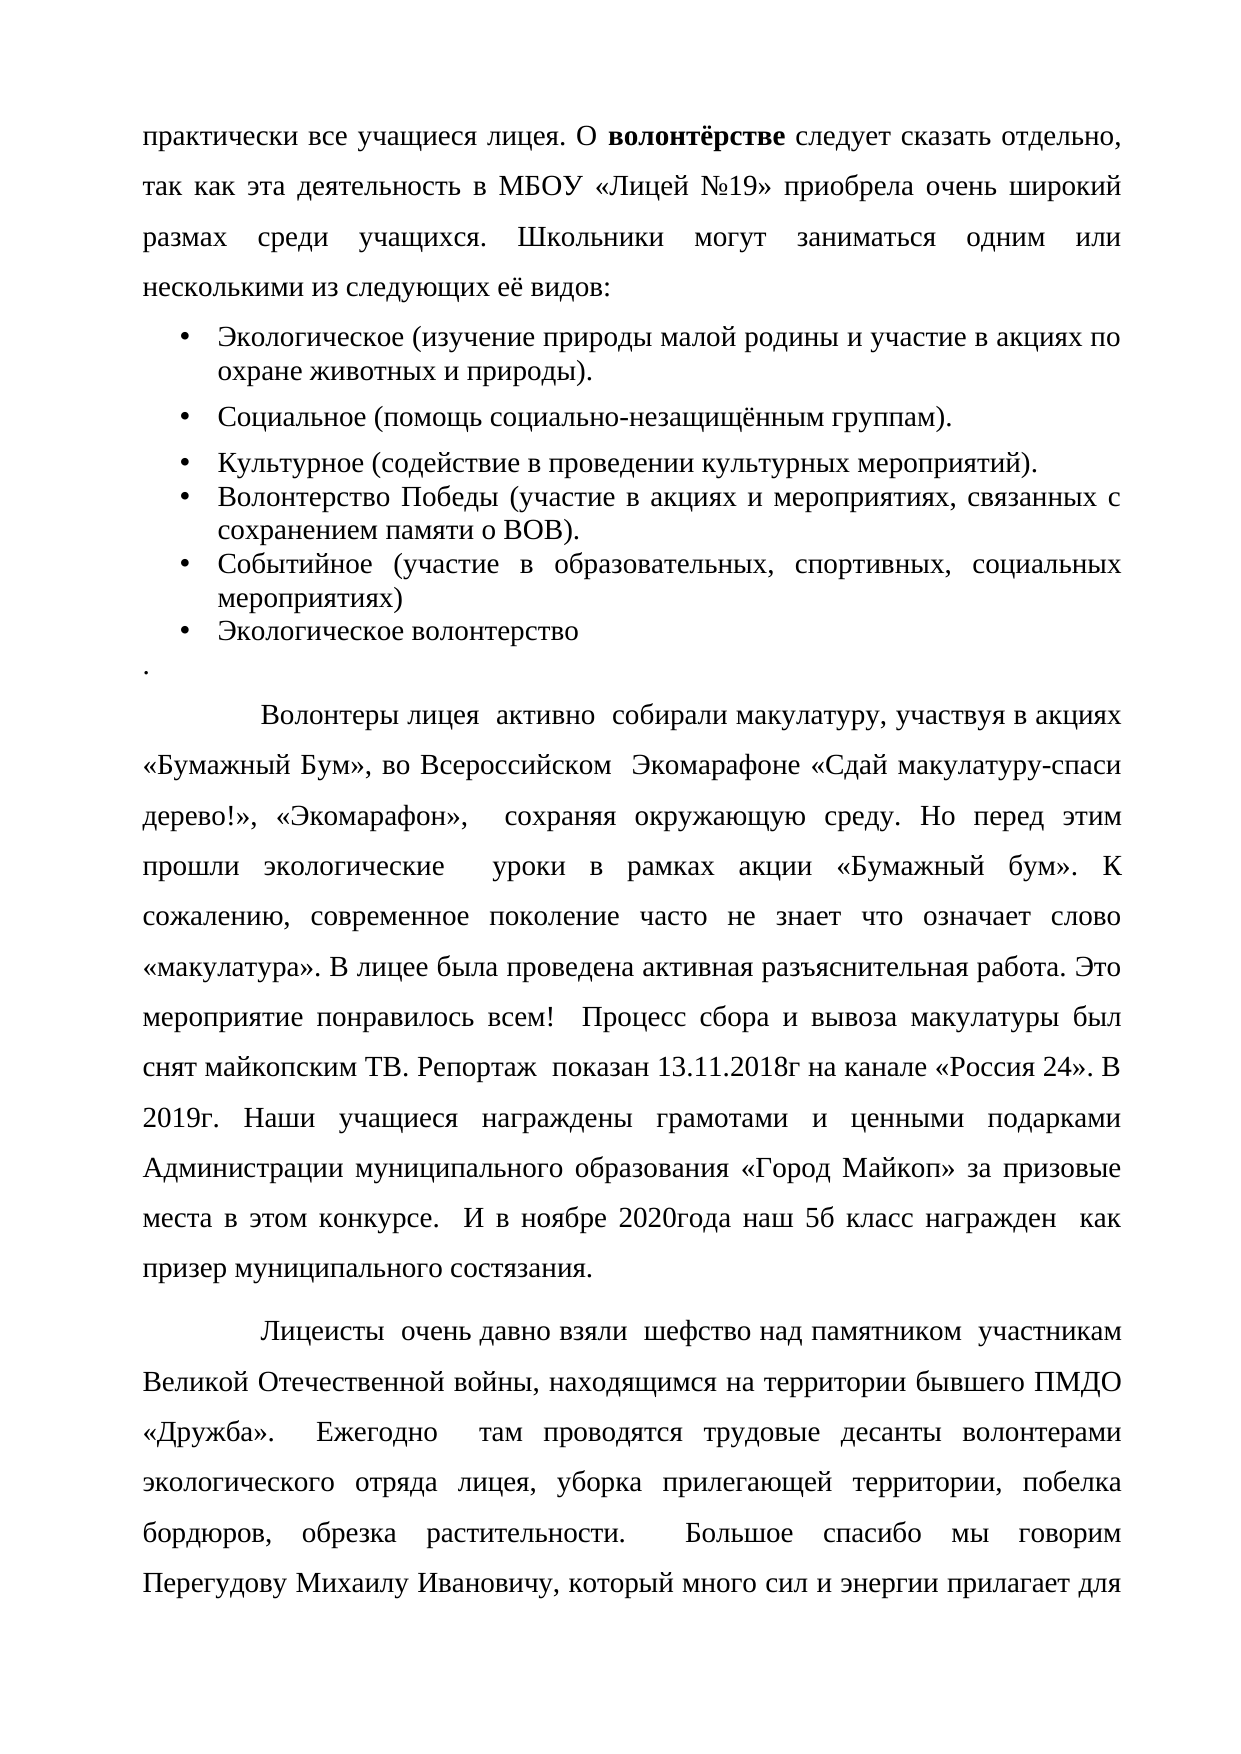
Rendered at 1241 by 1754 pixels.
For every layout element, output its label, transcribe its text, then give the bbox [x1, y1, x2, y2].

list Культурное (содействие в проведении культурных мероприятий). [180, 445, 1122, 479]
list Событийное (участие в образовательных, спортивных, социальных мероприятиях) [180, 546, 1122, 613]
text Волонтеры лицея активно собирали макулатуру, участвуя в акциях «Бумажный Бум», во Всероссийском Экомарафоне «Сдай макулатуру-спаси дерево!», «Экомарафон», сохраняя окружающую среду. Но перед этим прошли экологические уроки в рамках акции «Бумажный бум». К сожалению, современное поколение часто не знает что означает слово «макулатура». В лицее была проведена активная разъяснительная работа. Это мероприятие понравилось всем! Процесс сбора и вывоза макулатуры был снят майкопским ТВ. Репортаж показан 13.11.2018г на канале «Россия 24». В 2019г. Наши учащиеся награждены грамотами и ценными подарками Администрации муниципального образования «Город Майкоп» за призовые места в этом конкурсе. И в ноябре 2020года наш 5б класс награжден как призер муниципального состязания. [142, 697, 1122, 1284]
text практически все учащиеся лицея. О волонтёрстве следует сказать отдельно, так как эта деятельность в МБОУ «Лицей №19» приобрела очень широкий размах среди учащихся. Школьники могут заниматься одним или несколькими из следующих её видов: [142, 118, 1122, 303]
text Лицеисты очень давно взяли шефство над памятником участникам Великой Отечественной войны, находящимся на территории бывшего ПМДО «Дружба». Ежегодно там проводятся трудовые десанты волонтерами экологического отряда лицея, уборка прилегающей территории, побелка бордюров, обрезка растительности. Большое спасибо мы говорим Перегудову Михаилу Ивановичу, который много сил и энергии прилагает для [142, 1313, 1122, 1598]
list Социальное (помощь социально-незащищённым группам). [180, 399, 1122, 433]
text . [142, 647, 1122, 680]
list Волонтерство Победы (участие в акциях и мероприятиях, связанных с сохранением памяти о ВОВ). [180, 479, 1122, 546]
list Экологическое (изучение природы малой родины и участие в акциях по охране животных и природы). [180, 319, 1122, 387]
list Экологическое волонтерство [180, 613, 1122, 647]
